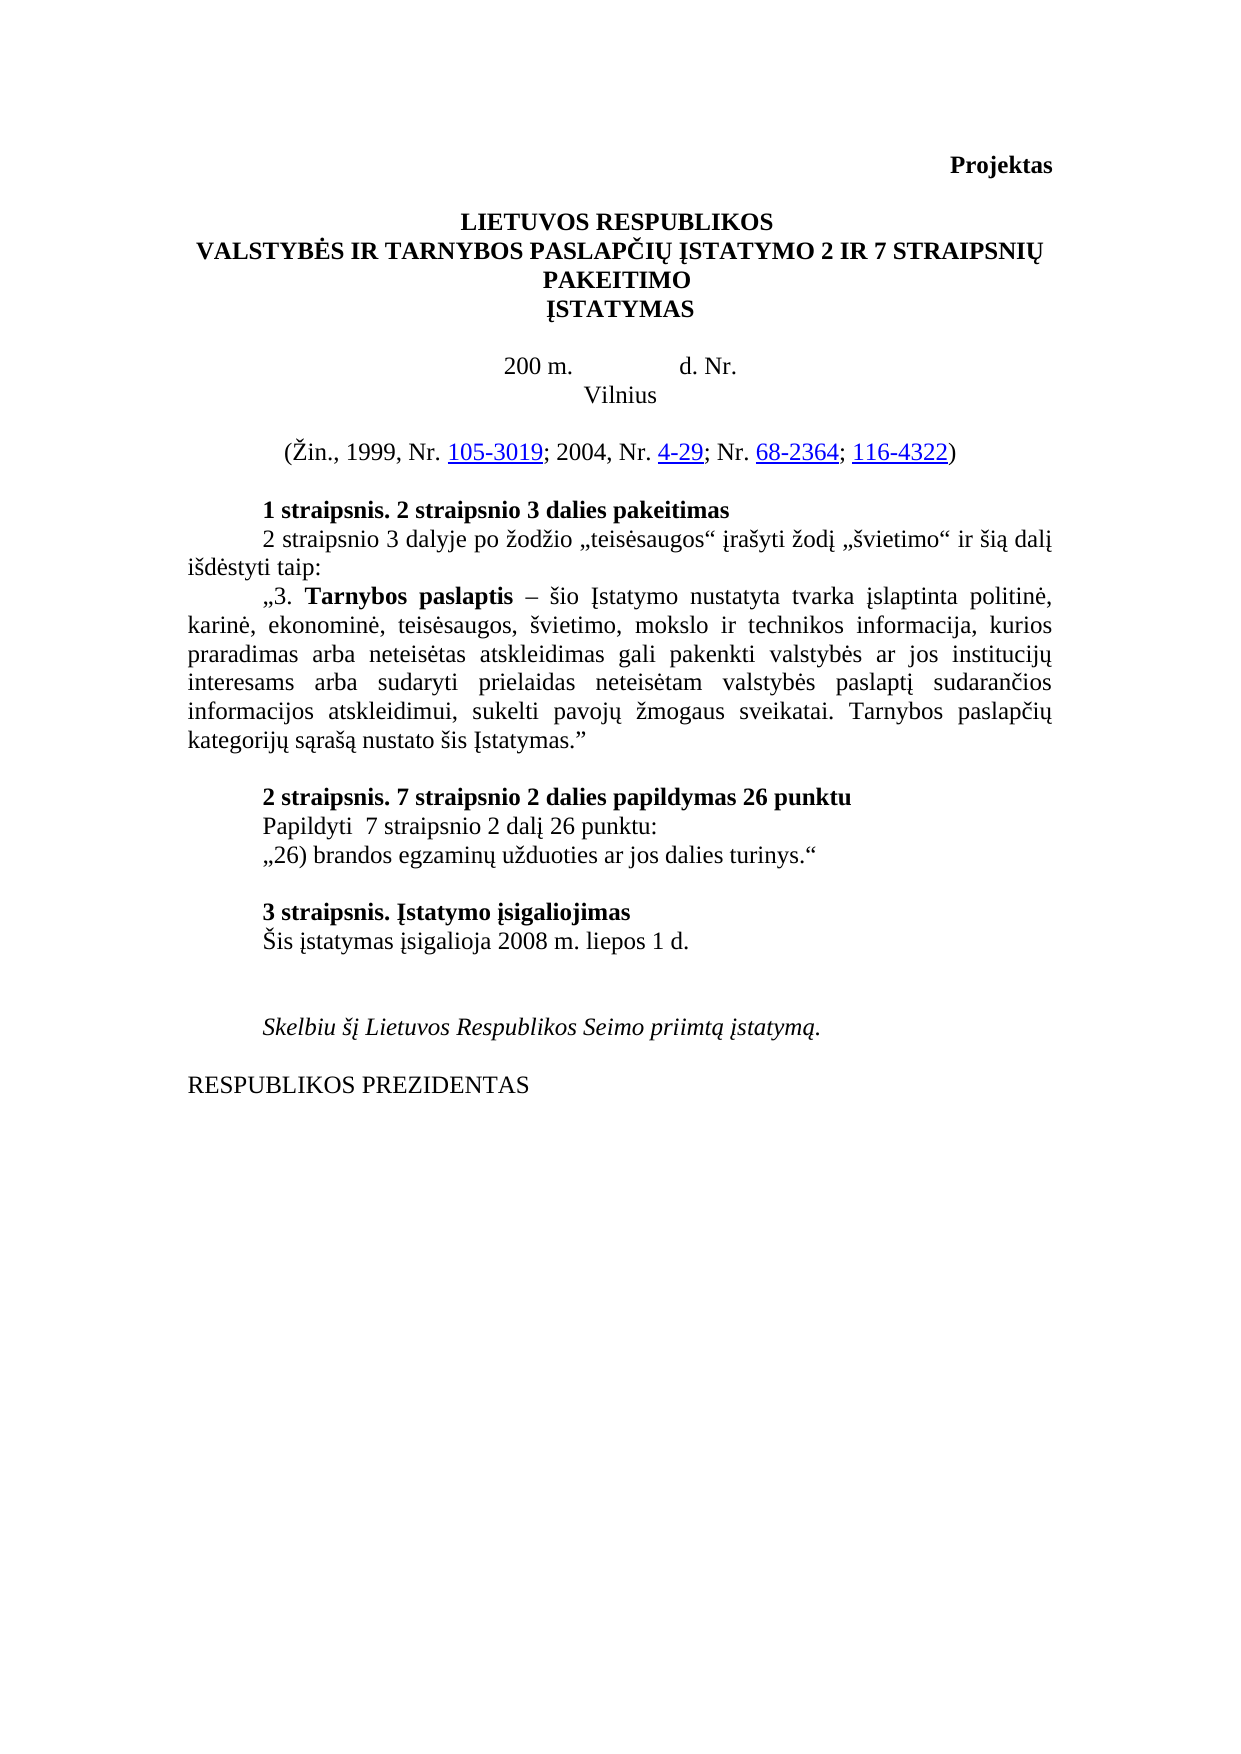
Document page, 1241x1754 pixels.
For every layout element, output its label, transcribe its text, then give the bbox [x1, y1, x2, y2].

text ĮSTATYMAS [187, 294, 1053, 322]
text 1 straipsnis. 2 straipsnio 3 dalies pakeitimas [187, 495, 1053, 524]
text Projektas [187, 150, 1053, 179]
text 2 straipsnis. 7 straipsnio 2 dalies papildymas 26 punktu [187, 782, 1053, 811]
text RESPUBLIKOS PREZIDENTAS [187, 1070, 1053, 1099]
text Skelbiu šį Lietuvos Respublikos Seimo priimtą įstatymą. [187, 1012, 1053, 1041]
text 200 m. d. Nr. [187, 351, 1053, 380]
text LIETUVOS RESPUBLIKOS [187, 207, 1053, 236]
text 2 straipsnio 3 dalyje po žodžio „teisėsaugos“ įrašyti žodį „švietimo“ ir šią dalį išdėstyti taip: [187, 524, 1053, 581]
text Šis įstatymas įsigalioja 2008 m. liepos 1 d. [187, 926, 1053, 955]
text VALSTYBĖS IR TARNYBOS PASLAPČIŲ ĮSTATYMO 2 IR 7 STRAIPSNIŲ PAKEITIMO [187, 236, 1053, 294]
text Papildyti 7 straipsnio 2 dalį 26 punktu: [187, 811, 1053, 840]
text „26) brandos egzaminų užduoties ar jos dalies turinys.“ [187, 840, 1053, 869]
text 3 straipsnis. Įstatymo įsigaliojimas [187, 897, 1053, 926]
text (Žin., 1999, Nr. 105-3019; 2004, Nr. 4-29; Nr. 68-2364; 116-4322) [187, 437, 1053, 466]
text „3. Tarnybos paslaptis – šio Įstatymo nustatyta tvarka įslaptinta politinė, karinė, ekonominė, teisėsaugos, švietimo, mokslo ir technikos informacija, kurios praradimas arba neteisėtas atskleidimas gali pakenkti valstybės ar jos institucijų interesams arba sudaryti prielaidas neteisėtam valstybės paslaptį sudarančios informacijos atskleidimui, sukelti pavojų žmogaus sveikatai. Tarnybos paslapčių kategorijų sąrašą nustato šis Įstatymas.” [187, 581, 1053, 754]
text Vilnius [187, 380, 1053, 409]
